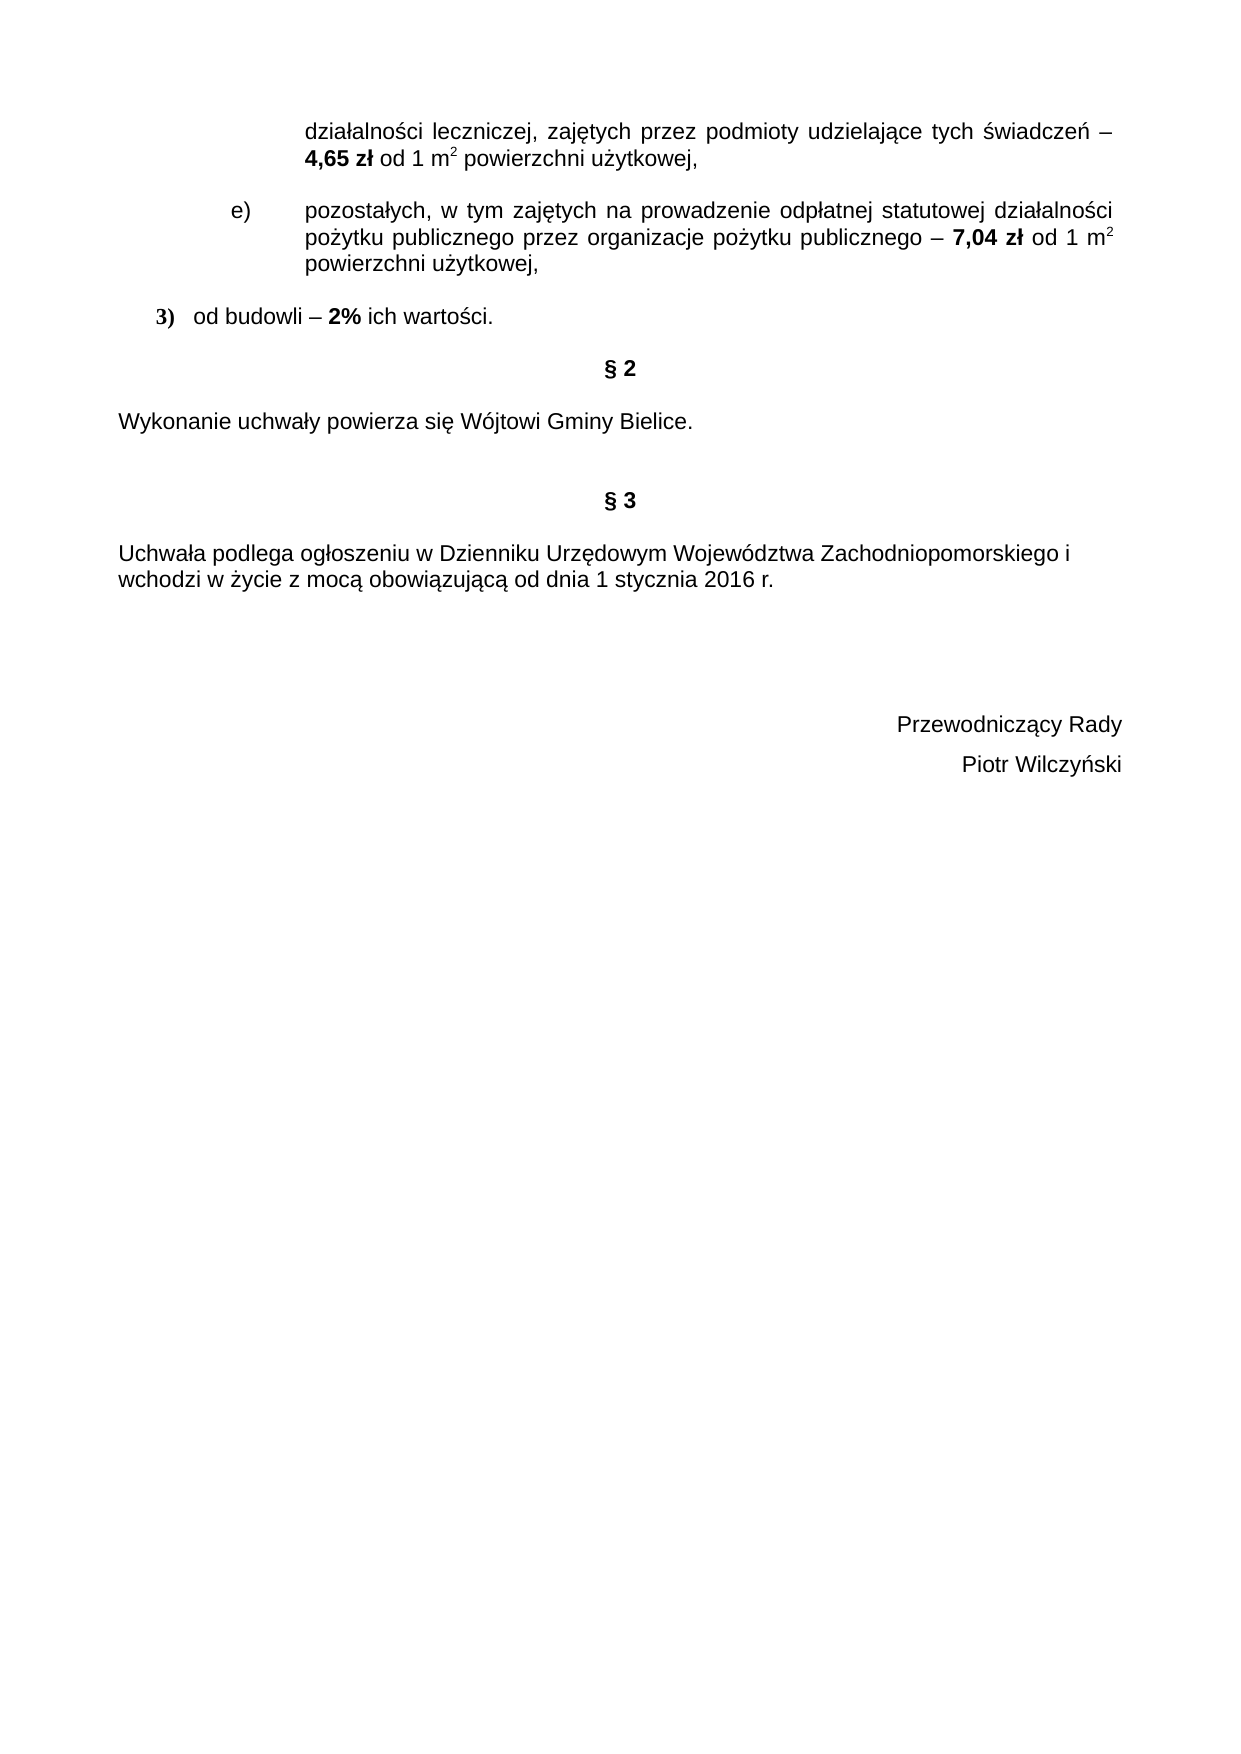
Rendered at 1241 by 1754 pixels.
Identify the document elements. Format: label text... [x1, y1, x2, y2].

text Piotr Wilczyński [118, 751, 1122, 777]
text Uchwała podlega ogłoszeniu w Dzienniku Urzędowym Województwa Zachodniopomorskiego i wchodzi w życie z mocą obowiązującą od dnia 1 stycznia 2016 r. [118, 540, 1122, 593]
text Wykonanie uchwały powierza się Wójtowi Gminy Bielice. [118, 408, 1122, 434]
list e) pozostałych, w tym zajętych na prowadzenie odpłatnej statutowej działalności pożytku publicznego przez organizacje pożytku publicznego – 7,04 zł od 1 m2 powierzchni użytkowej, [193, 197, 1122, 276]
list działalności leczniczej, zajętych przez podmioty udzielające tych świadczeń – 4,65 zł od 1 m2 powierzchni użytkowej, [193, 118, 1122, 171]
text § 3 [118, 487, 1122, 513]
list od budowli – 2% ich wartości. [156, 303, 1122, 329]
text Przewodniczący Rady [118, 711, 1122, 737]
text § 2 [118, 355, 1122, 382]
